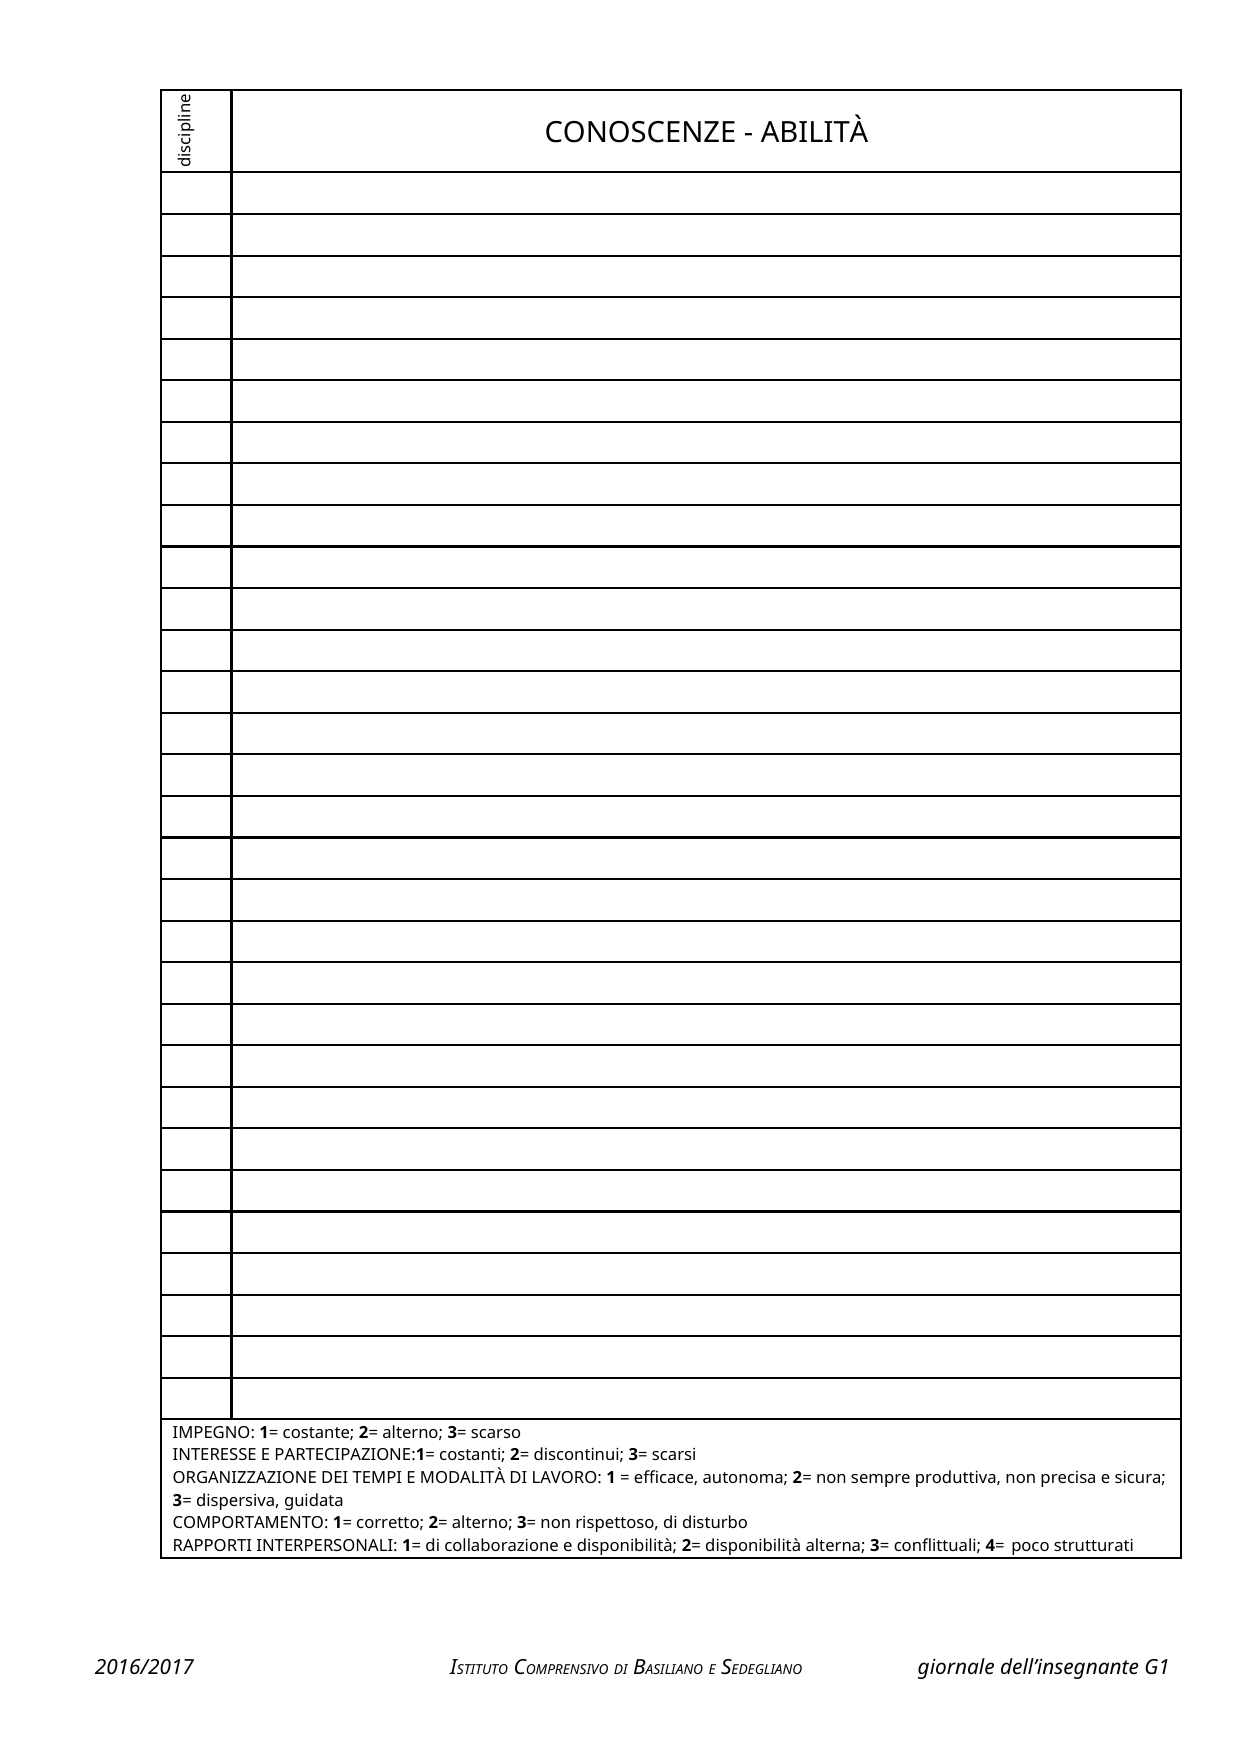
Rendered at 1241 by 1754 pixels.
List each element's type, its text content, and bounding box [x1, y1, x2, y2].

table_cell [233, 1171, 1180, 1210]
table_cell [233, 464, 1180, 504]
table_cell [233, 631, 1180, 670]
table_cell [162, 215, 230, 254]
table_cell [233, 423, 1180, 462]
table_cell [162, 1171, 230, 1210]
table_cell [233, 839, 1180, 878]
table_cell [233, 1088, 1180, 1127]
table_cell [162, 797, 230, 836]
table_cell IMPEGNO: 1= costante; 2= alterno; 3= scarso INTERESSE E PARTECIPAZIONE:1= costanti; 2= discontinui; 3= scarsi ORGANIZZAZIONE DEI TEMPI E MODALITÀ DI LAVORO: 1 = efficace, autonoma; 2= non sempre produttiva, non precisa e sicura; 3= dispersiva, guidata COMPORTAMENTO: 1= corretto; 2= alterno; 3= non rispettoso, di disturbo RAPPORTI INTERPERSONALI: 1= di collaborazione e disponibilità; 2= disponibilità alterna; 3= conflittuali; 4= poco strutturati [162, 1420, 1180, 1557]
table_cell [162, 298, 230, 338]
table_cell [162, 381, 230, 421]
table_cell [233, 548, 1180, 587]
table_cell [162, 173, 230, 213]
table_cell [233, 1254, 1180, 1293]
table_cell [162, 755, 230, 795]
table_cell [233, 173, 1180, 213]
table_cell [162, 1213, 230, 1252]
table_cell [162, 1129, 230, 1169]
table_cell [162, 1046, 230, 1086]
table_cell [162, 963, 230, 1003]
table_cell [233, 1213, 1180, 1252]
table_cell [233, 1005, 1180, 1044]
table_cell [162, 714, 230, 753]
table_cell [233, 672, 1180, 712]
table_cell [162, 1005, 230, 1044]
table_cell [233, 257, 1180, 296]
table_cell [233, 298, 1180, 338]
table_cell [162, 464, 230, 504]
table_cell [233, 589, 1180, 628]
table_cell [233, 755, 1180, 795]
table_cell [233, 215, 1180, 254]
table_cell [233, 381, 1180, 421]
table_header Conoscenze - abilità [233, 91, 1180, 171]
table_cell [162, 340, 230, 379]
table_header discipline [162, 91, 230, 171]
table_cell [233, 506, 1180, 545]
table_cell [162, 548, 230, 587]
table_cell [162, 423, 230, 462]
table_cell [162, 880, 230, 919]
table_cell [233, 1296, 1180, 1335]
table_cell [233, 1379, 1180, 1418]
table_cell [162, 506, 230, 545]
table_cell [233, 797, 1180, 836]
table_cell [233, 1337, 1180, 1377]
table_cell [162, 1379, 230, 1418]
table_cell [162, 1254, 230, 1293]
table_cell [162, 922, 230, 961]
table_cell [233, 922, 1180, 961]
table_cell [162, 1296, 230, 1335]
table_cell [162, 1088, 230, 1127]
table_cell [233, 1046, 1180, 1086]
table_cell [233, 714, 1180, 753]
table_cell [233, 963, 1180, 1003]
table_cell [162, 839, 230, 878]
table_cell [233, 880, 1180, 919]
table_cell [162, 589, 230, 628]
table_cell [233, 340, 1180, 379]
table_cell [162, 1337, 230, 1377]
table_cell [162, 631, 230, 670]
table_cell [162, 672, 230, 712]
table_cell [162, 257, 230, 296]
table_cell [233, 1129, 1180, 1169]
